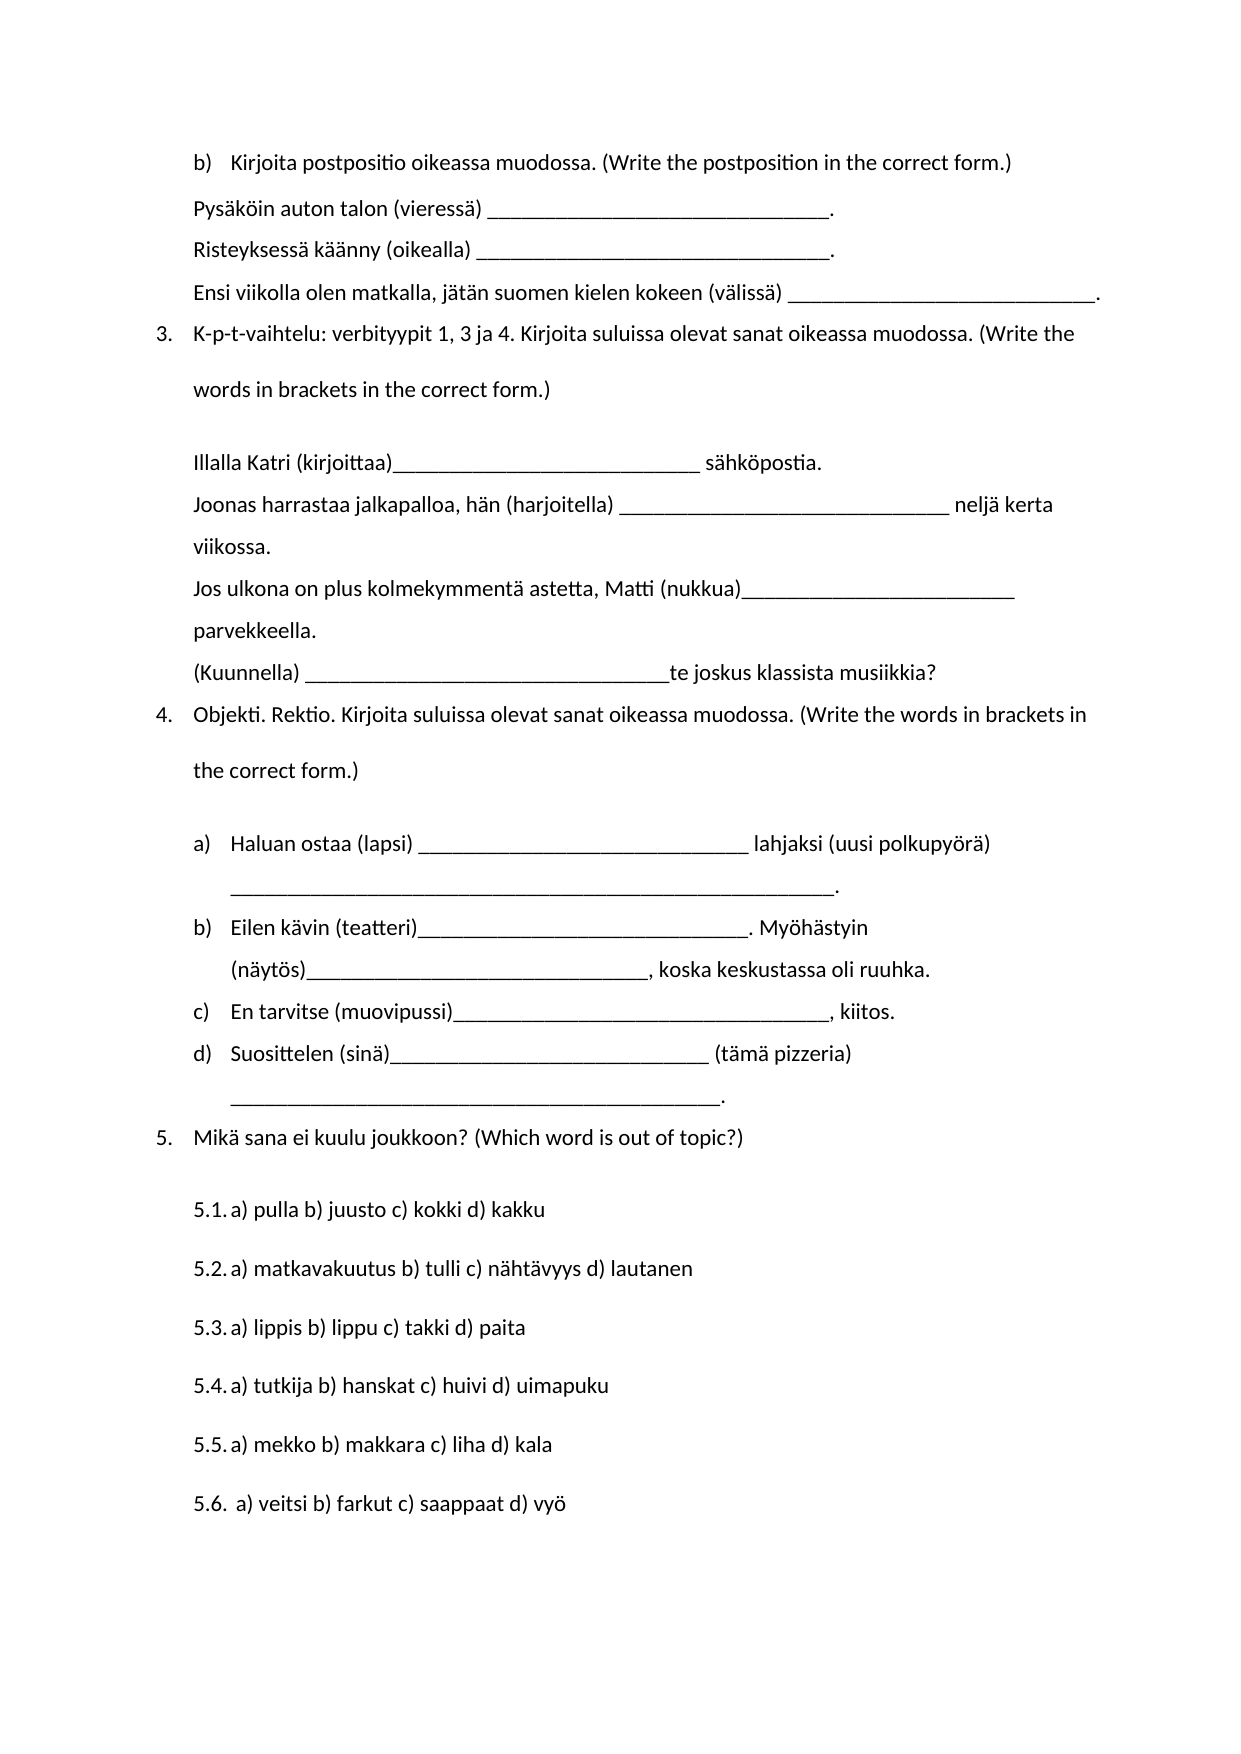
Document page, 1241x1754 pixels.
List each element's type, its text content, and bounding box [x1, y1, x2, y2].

text Ensi viikolla olen matkalla, jätän suomen kielen kokeen (välissä) ___________________________. [193, 278, 1122, 306]
list Haluan ostaa (lapsi) _____________________________ lahjaksi (uusi polkupyörä) _____________________________________________________. [193, 829, 1122, 899]
text Illalla Katri (kirjoittaa)___________________________ sähköpostia. [193, 448, 1122, 476]
list Suosittelen (sinä)____________________________ (tämä pizzeria) ___________________________________________. [193, 1039, 1122, 1109]
list Mikä sana ei kuulu joukkoon? (Which word is out of topic?) [156, 1123, 1122, 1151]
list Eilen kävin (teatteri)_____________________________. Myöhästyin (näytös)______________________________, koska keskustassa oli ruuhka. [193, 913, 1122, 983]
list a) pulla b) juusto c) kokki d) kakku [193, 1196, 1122, 1223]
list K-p-t-vaihtelu: verbityypit 1, 3 ja 4. Kirjoita suluissa olevat sanat oikeassa muodossa. (Write the words in brackets in the correct form.) [156, 319, 1122, 404]
list a) matkavakuutus b) tulli c) nähtävyys d) lautanen [193, 1254, 1122, 1282]
list Kirjoita postpositio oikeassa muodossa. (Write the postposition in the correct form.) [193, 148, 1122, 176]
list a) lippis b) lippu c) takki d) paita [193, 1313, 1122, 1341]
list En tarvitse (muovipussi)_________________________________, kiitos. [193, 997, 1122, 1025]
text Jos ulkona on plus kolmekymmentä astetta, Matti (nukkua)________________________ parvekkeella. [193, 574, 1122, 644]
list Objekti. Rektio. Kirjoita suluissa olevat sanat oikeassa muodossa. (Write the words in brackets in the correct form.) [156, 700, 1122, 784]
list a) mekko b) makkara c) liha d) kala [193, 1430, 1122, 1458]
text Pysäköin auton talon (vieressä) ______________________________. [193, 194, 1122, 222]
text (Kuunnella) ________________________________te joskus klassista musiikkia? [193, 658, 1122, 686]
text Joonas harrastaa jalkapalloa, hän (harjoitella) _____________________________ neljä kerta viikossa. [193, 490, 1122, 560]
list a) tutkija b) hanskat c) huivi d) uimapuku [193, 1371, 1122, 1399]
list a) veitsi b) farkut c) saappaat d) vyö [193, 1489, 1122, 1517]
text Risteyksessä käänny (oikealla) _______________________________. [193, 236, 1122, 264]
